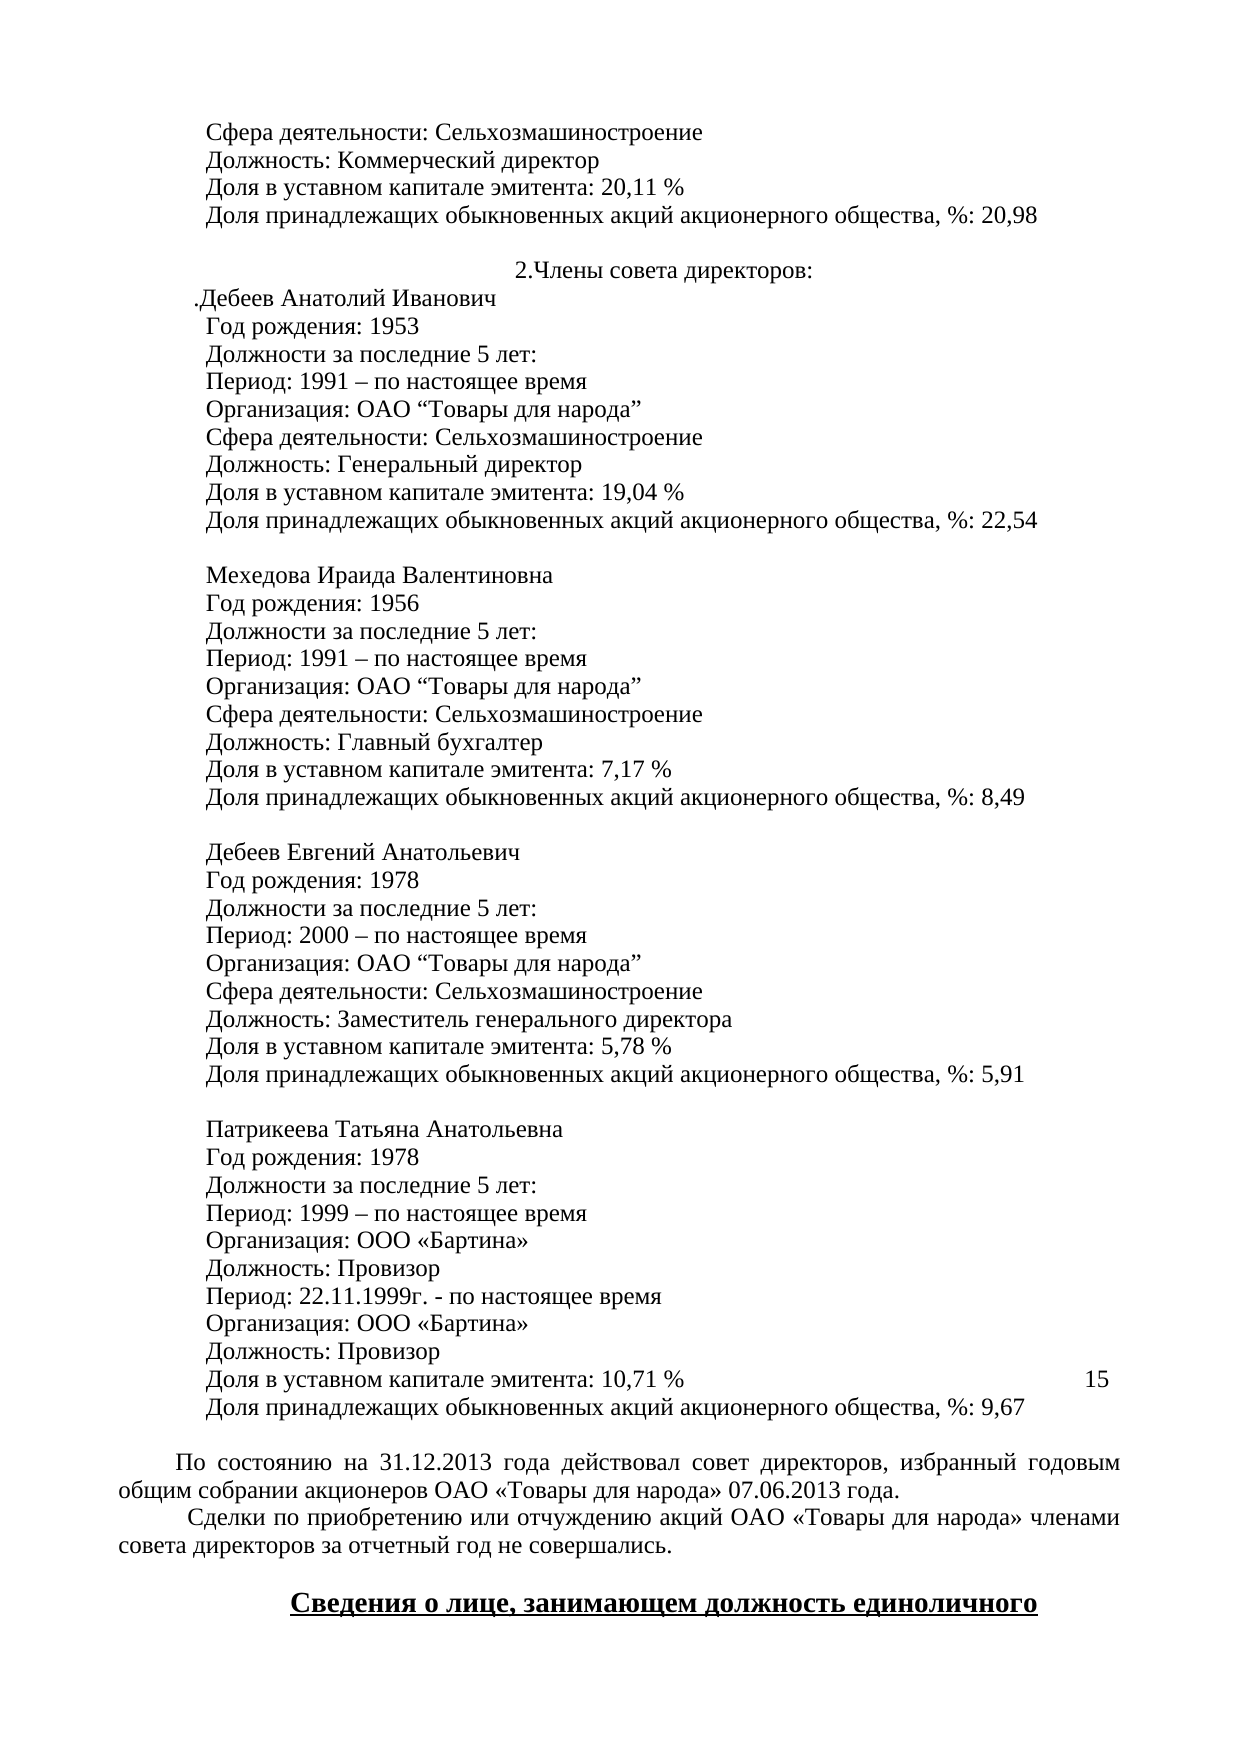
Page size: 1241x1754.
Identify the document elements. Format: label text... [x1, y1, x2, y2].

text Дебеев Евгений Анатольевич [118, 838, 1122, 866]
text Год рождения: 1978 [118, 1143, 1122, 1171]
text 2.Члены совета директоров: [118, 257, 1122, 284]
text Год рождения: 1978 [118, 866, 1122, 894]
text Доля в уставном капитале эмитента: 19,04 % [118, 478, 1122, 506]
text Доля в уставном капитале эмитента: 7,17 % [118, 755, 1122, 783]
text Должности за последние 5 лет: [118, 340, 1122, 367]
text Доля принадлежащих обыкновенных акций акционерного общества, %: 8,49 [118, 783, 1122, 811]
text Доля в уставном капитале эмитента: 5,78 % [118, 1032, 1122, 1060]
text Доля принадлежащих обыкновенных акций акционерного общества, %: 22,54 [118, 506, 1122, 534]
text Должность: Провизор [118, 1254, 1122, 1282]
text Должности за последние 5 лет: [118, 894, 1122, 922]
text Год рождения: 1953 [118, 312, 1122, 340]
text Год рождения: 1956 [118, 589, 1122, 617]
text Организация: ОАО “Товары для народа” [118, 395, 1122, 423]
text Сфера деятельности: Сельхозмашиностроение [118, 700, 1122, 728]
text Должности за последние 5 лет: [118, 1171, 1122, 1199]
text Должность: Главный бухгалтер [118, 728, 1122, 755]
text Должность: Коммерческий директор [118, 146, 1122, 173]
text Сфера деятельности: Сельхозмашиностроение [118, 118, 1122, 146]
text Доля в уставном капитале эмитента: 20,11 % [118, 173, 1122, 201]
text Сведения о лице, занимающем должность единоличного [118, 1587, 1122, 1619]
text Должность: Заместитель генерального директора [118, 1005, 1122, 1032]
text Должности за последние 5 лет: [118, 617, 1122, 644]
text Доля принадлежащих обыкновенных акций акционерного общества, %: 5,91 [118, 1060, 1122, 1088]
text Организация: ООО «Бартина» [118, 1226, 1122, 1254]
text Доля принадлежащих обыкновенных акций акционерного общества, %: 9,67 [118, 1393, 1122, 1420]
text Мехедова Ираида Валентиновна [118, 561, 1122, 589]
text Патрикеева Татьяна Анатольевна [118, 1116, 1122, 1143]
text Доля в уставном капитале эмитента: 10,71 % 15 [118, 1365, 1122, 1393]
text Организация: ОАО “Товары для народа” [118, 672, 1122, 700]
text Сфера деятельности: Сельхозмашиностроение [118, 423, 1122, 451]
text Сделки по приобретению или отчуждению акций ОАО «Товары для народа» членами совета директоров за отчетный год не совершались. [118, 1503, 1122, 1559]
text Должность: Генеральный директор [118, 451, 1122, 478]
text Период: 1999 – по настоящее время [118, 1199, 1122, 1226]
text По состоянию на 31.12.2013 года действовал совет директоров, избранный годовым общим собрании акционеров ОАО «Товары для народа» 07.06.2013 года. [118, 1448, 1122, 1503]
text Период: 22.11.1999г. - по настоящее время [118, 1282, 1122, 1309]
text Должность: Провизор [118, 1337, 1122, 1365]
text Организация: ОАО “Товары для народа” [118, 949, 1122, 977]
text Период: 1991 – по настоящее время [118, 644, 1122, 672]
text Сфера деятельности: Сельхозмашиностроение [118, 977, 1122, 1005]
text Период: 2000 – по настоящее время [118, 922, 1122, 949]
text Доля принадлежащих обыкновенных акций акционерного общества, %: 20,98 [118, 201, 1122, 229]
text Период: 1991 – по настоящее время [118, 367, 1122, 395]
text Организация: ООО «Бартина» [118, 1309, 1122, 1337]
text .Дебеев Анатолий Иванович [118, 284, 1122, 312]
